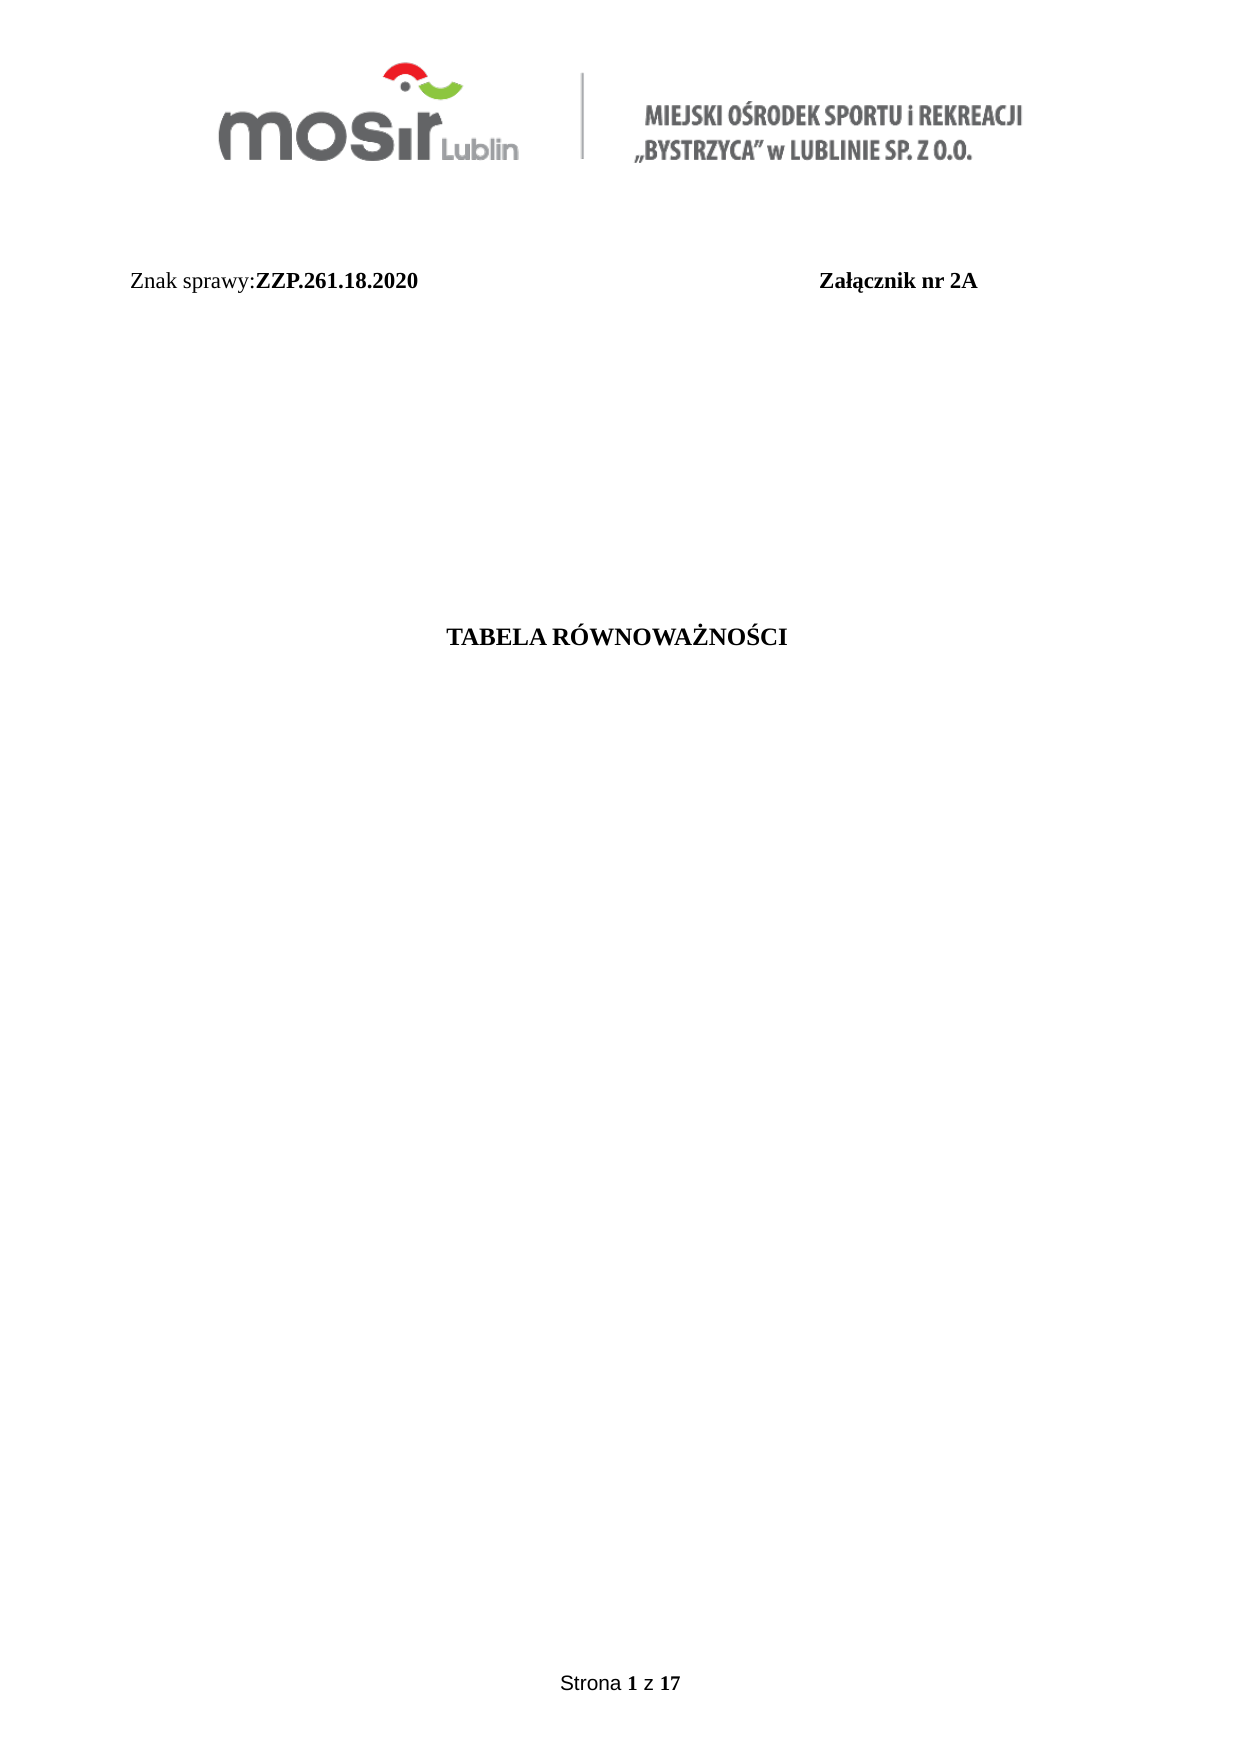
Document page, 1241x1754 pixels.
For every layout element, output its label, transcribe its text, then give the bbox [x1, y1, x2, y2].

subtitle Znak sprawy:ZZP.261.18.2020 Załącznik nr 2A [130, 267, 1110, 293]
text TABELA RÓWNOWAŻNOŚCI [130, 622, 1110, 651]
